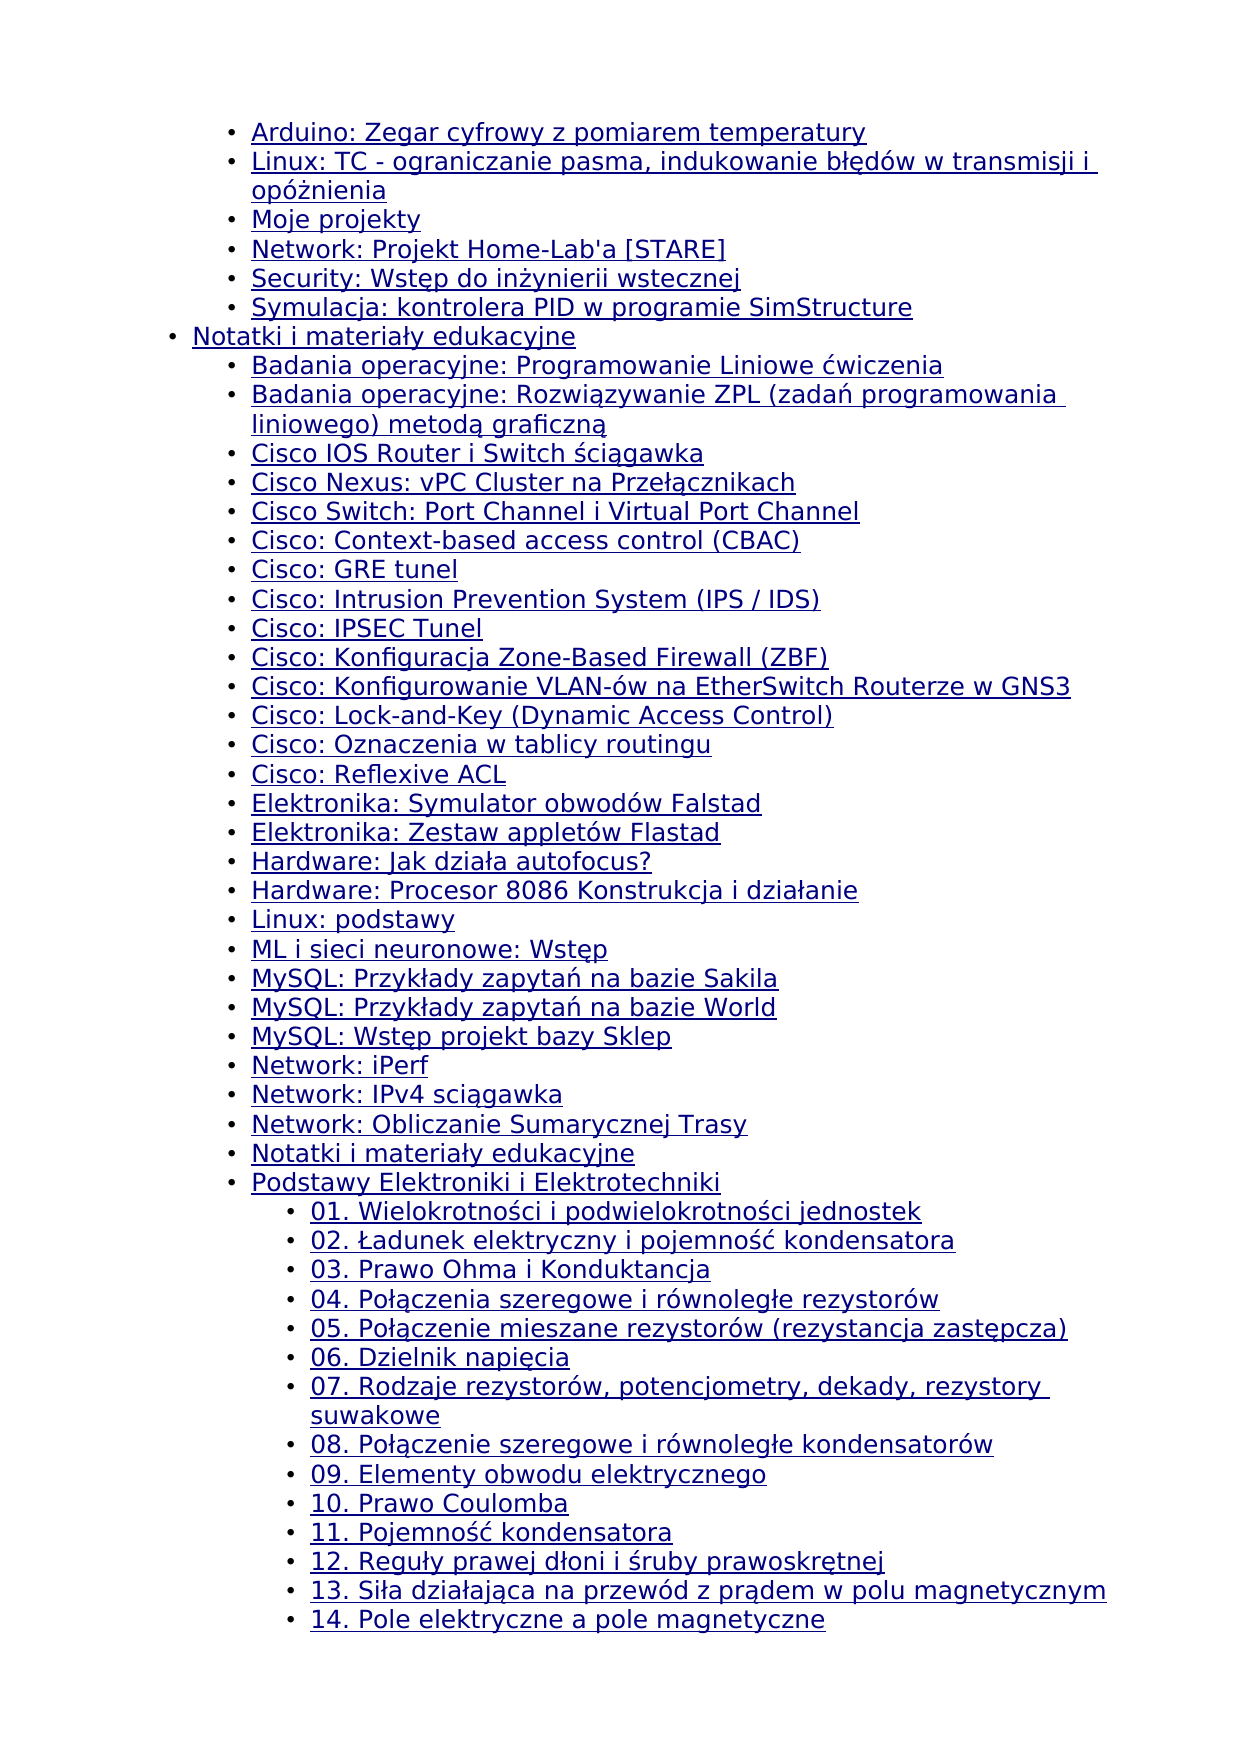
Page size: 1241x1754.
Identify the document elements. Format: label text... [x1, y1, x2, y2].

list Cisco Nexus: vPC Cluster na Przełącznikach [236, 468, 1122, 497]
list 01. Wielokrotności i podwielokrotności jednostek [295, 1197, 1122, 1226]
list Network: Obliczanie Sumarycznej Trasy [236, 1110, 1122, 1139]
list 11. Pojemność kondensatora [295, 1518, 1122, 1547]
list 08. Połączenie szeregowe i równoległe kondensatorów [295, 1431, 1122, 1460]
list Cisco: GRE tunel [236, 556, 1122, 585]
list Linux: podstawy [236, 906, 1122, 935]
list Cisco: Context-based access control (CBAC) [236, 526, 1122, 556]
list Cisco: Intrusion Prevention System (IPS / IDS) [236, 585, 1122, 614]
list Cisco: Lock-and-Key (Dynamic Access Control) [236, 701, 1122, 731]
list 07. Rodzaje rezystorów, potencjometry, dekady, rezystory suwakowe [295, 1372, 1122, 1431]
list Cisco: Konfiguracja Zone-Based Firewall (ZBF) [236, 643, 1122, 672]
list 05. Połączenie mieszane rezystorów (rezystancja zastępcza) [295, 1314, 1122, 1343]
list 14. Pole elektryczne a pole magnetyczne [295, 1606, 1122, 1635]
list Network: iPerf [236, 1051, 1122, 1081]
list MySQL: Wstęp projekt bazy Sklep [236, 1022, 1122, 1051]
list 12. Reguły prawej dłoni i śruby prawoskrętnej [295, 1547, 1122, 1576]
list Elektronika: Symulator obwodów Falstad [236, 789, 1122, 818]
list Elektronika: Zestaw appletów Flastad [236, 818, 1122, 847]
list 06. Dzielnik napięcia [295, 1343, 1122, 1372]
list 04. Połączenia szeregowe i równoległe rezystorów [295, 1285, 1122, 1314]
list Symulacja: kontrolera PID w programie SimStructure [236, 293, 1122, 322]
list MySQL: Przykłady zapytań na bazie World [236, 993, 1122, 1022]
list Moje projekty [236, 206, 1122, 235]
list Cisco: Reflexive ACL [236, 760, 1122, 789]
list Cisco: IPSEC Tunel [236, 614, 1122, 643]
list Security: Wstęp do inżynierii wstecznej [236, 264, 1122, 293]
list Hardware: Jak działa autofocus? [236, 847, 1122, 876]
list 09. Elementy obwodu elektrycznego [295, 1460, 1122, 1489]
list Cisco: Oznaczenia w tablicy routingu [236, 731, 1122, 760]
list Cisco Switch: Port Channel i Virtual Port Channel [236, 497, 1122, 526]
list MySQL: Przykłady zapytań na bazie Sakila [236, 964, 1122, 993]
list Podstawy Elektroniki i Elektrotechniki [236, 1168, 1122, 1197]
list Network: IPv4 sciągawka [236, 1081, 1122, 1110]
list ML i sieci neuronowe: Wstęp [236, 935, 1122, 964]
list Hardware: Procesor 8086 Konstrukcja i działanie [236, 876, 1122, 906]
list Arduino: Zegar cyfrowy z pomiarem temperatury [236, 118, 1122, 147]
list 13. Siła działająca na przewód z prądem w polu magnetycznym [295, 1576, 1122, 1606]
list Badania operacyjne: Rozwiązywanie ZPL (zadań programowania liniowego) metodą graficzną [236, 381, 1122, 439]
list 03. Prawo Ohma i Konduktancja [295, 1256, 1122, 1285]
list Cisco IOS Router i Switch ściągawka [236, 439, 1122, 468]
list 02. Ładunek elektryczny i pojemność kondensatora [295, 1226, 1122, 1256]
list Linux: TC - ograniczanie pasma, indukowanie błędów w transmisji i opóżnienia [236, 147, 1122, 206]
list Cisco: Konfigurowanie VLAN-ów na EtherSwitch Routerze w GNS3 [236, 672, 1122, 701]
list Badania operacyjne: Programowanie Liniowe ćwiczenia [236, 351, 1122, 381]
list Notatki i materiały edukacyjne [177, 322, 1122, 351]
list 10. Prawo Coulomba [295, 1489, 1122, 1518]
list Network: Projekt Home-Lab'a [STARE] [236, 235, 1122, 264]
list Notatki i materiały edukacyjne [236, 1139, 1122, 1168]
